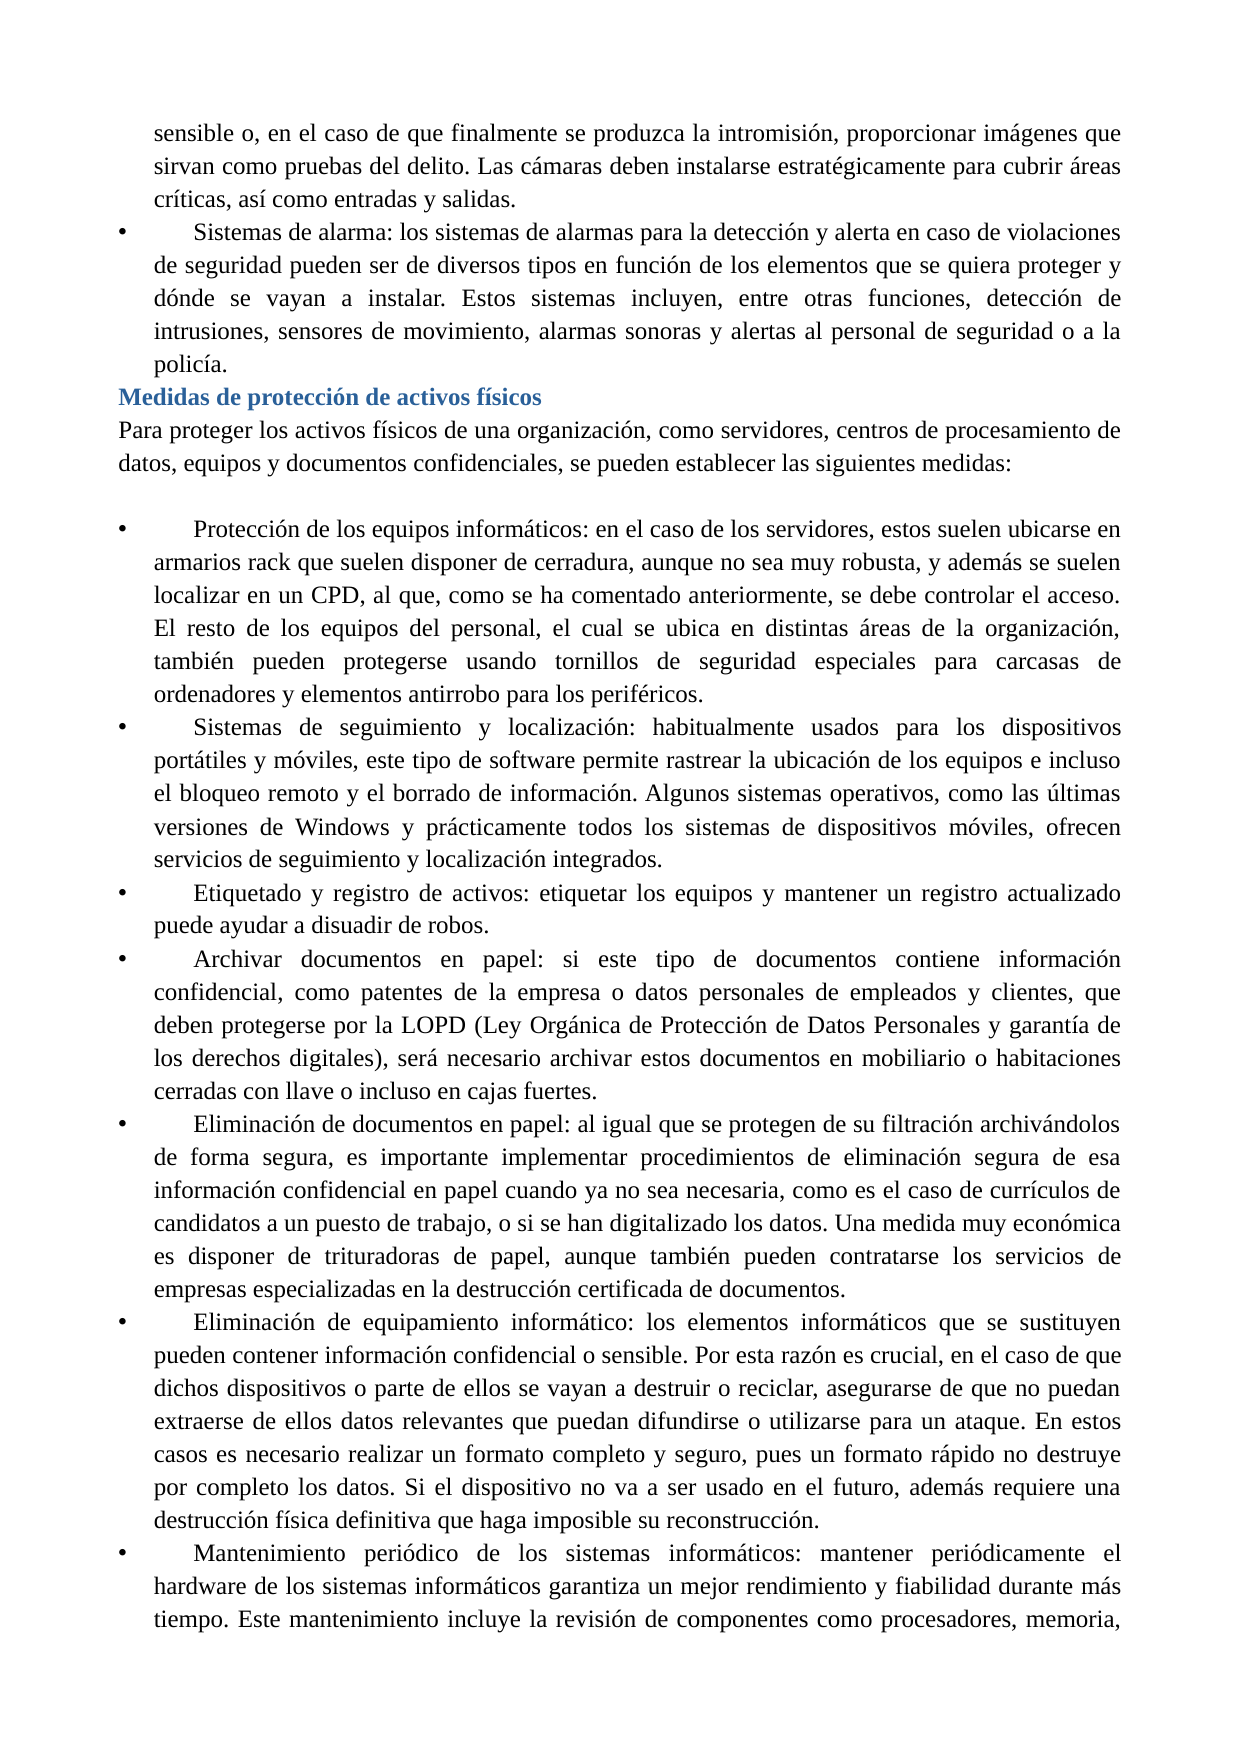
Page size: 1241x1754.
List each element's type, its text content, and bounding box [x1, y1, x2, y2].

list sensible o, en el caso de que finalmente se produzca la intromisión, proporcionar imágenes que sirvan como pruebas del delito. Las cámaras deben instalarse estratégicamente para cubrir áreas críticas, así como entradas y salidas. [118, 118, 1122, 213]
list Archivar documentos en papel: si este tipo de documentos contiene información confidencial, como patentes de la empresa o datos personales de empleados y clientes, que deben protegerse por la LOPD (Ley Orgánica de Protección de Datos Personales y garantía de los derechos digitales), será necesario archivar estos documentos en mobiliario o habitaciones cerradas con llave o incluso en cajas fuertes. [118, 944, 1122, 1104]
list Eliminación de equipamiento informático: los elementos informáticos que se sustituyen pueden contener información confidencial o sensible. Por esta razón es crucial, en el caso de que dichos dispositivos o parte de ellos se vayan a destruir o reciclar, asegurarse de que no puedan extraerse de ellos datos relevantes que puedan difundirse o utilizarse para un ataque. En estos casos es necesario realizar un formato completo y seguro, pues un formato rápido no destruye por completo los datos. Si el dispositivo no va a ser usado en el futuro, además requiere una destrucción física definitiva que haga imposible su reconstrucción. [118, 1307, 1122, 1534]
list Sistemas de alarma: los sistemas de alarmas para la detección y alerta en caso de violaciones de seguridad pueden ser de diversos tipos en función de los elementos que se quiera proteger y dónde se vayan a instalar. Estos sistemas incluyen, entre otras funciones, detección de intrusiones, sensores de movimiento, alarmas sonoras y alertas al personal de seguridad o a la policía. [118, 217, 1122, 378]
list Eliminación de documentos en papel: al igual que se protegen de su filtración archivándolos de forma segura, es importante implementar procedimientos de eliminación segura de esa información confidencial en papel cuando ya no sea necesaria, como es el caso de currículos de candidatos a un puesto de trabajo, o si se han digitalizado los datos. Una medida muy económica es disponer de trituradoras de papel, aunque también pueden contratarse los servicios de empresas especializadas en la destrucción certificada de documentos. [118, 1109, 1122, 1303]
list Sistemas de seguimiento y localización: habitualmente usados para los dispositivos portátiles y móviles, este tipo de software permite rastrear la ubicación de los equipos e incluso el bloqueo remoto y el borrado de información. Algunos sistemas operativos, como las últimas versiones de Windows y prácticamente todos los sistemas de dispositivos móviles, ofrecen servicios de seguimiento y localización integrados. [118, 712, 1122, 873]
list Mantenimiento periódico de los sistemas informáticos: mantener periódicamente el hardware de los sistemas informáticos garantiza un mejor rendimiento y fiabilidad durante más tiempo. Este mantenimiento incluye la revisión de componentes como procesadores, memoria, [118, 1538, 1122, 1633]
text Para proteger los activos físicos de una organización, como servidores, centros de procesamiento de datos, equipos y documentos confidenciales, se pueden establecer las siguientes medidas: [118, 415, 1122, 477]
list Etiquetado y registro de activos: etiquetar los equipos y mantener un registro actualizado puede ayudar a disuadir de robos. [118, 878, 1122, 939]
list Protección de los equipos informáticos: en el caso de los servidores, estos suelen ubicarse en armarios rack que suelen disponer de cerradura, aunque no sea muy robusta, y además se suelen localizar en un CPD, al que, como se ha comentado anteriormente, se debe controlar el acceso. El resto de los equipos del personal, el cual se ubica en distintas áreas de la organización, también pueden protegerse usando tornillos de seguridad especiales para carcasas de ordenadores y elementos antirrobo para los periféricos. [118, 514, 1122, 708]
text Medidas de protección de activos físicos [118, 382, 1122, 411]
